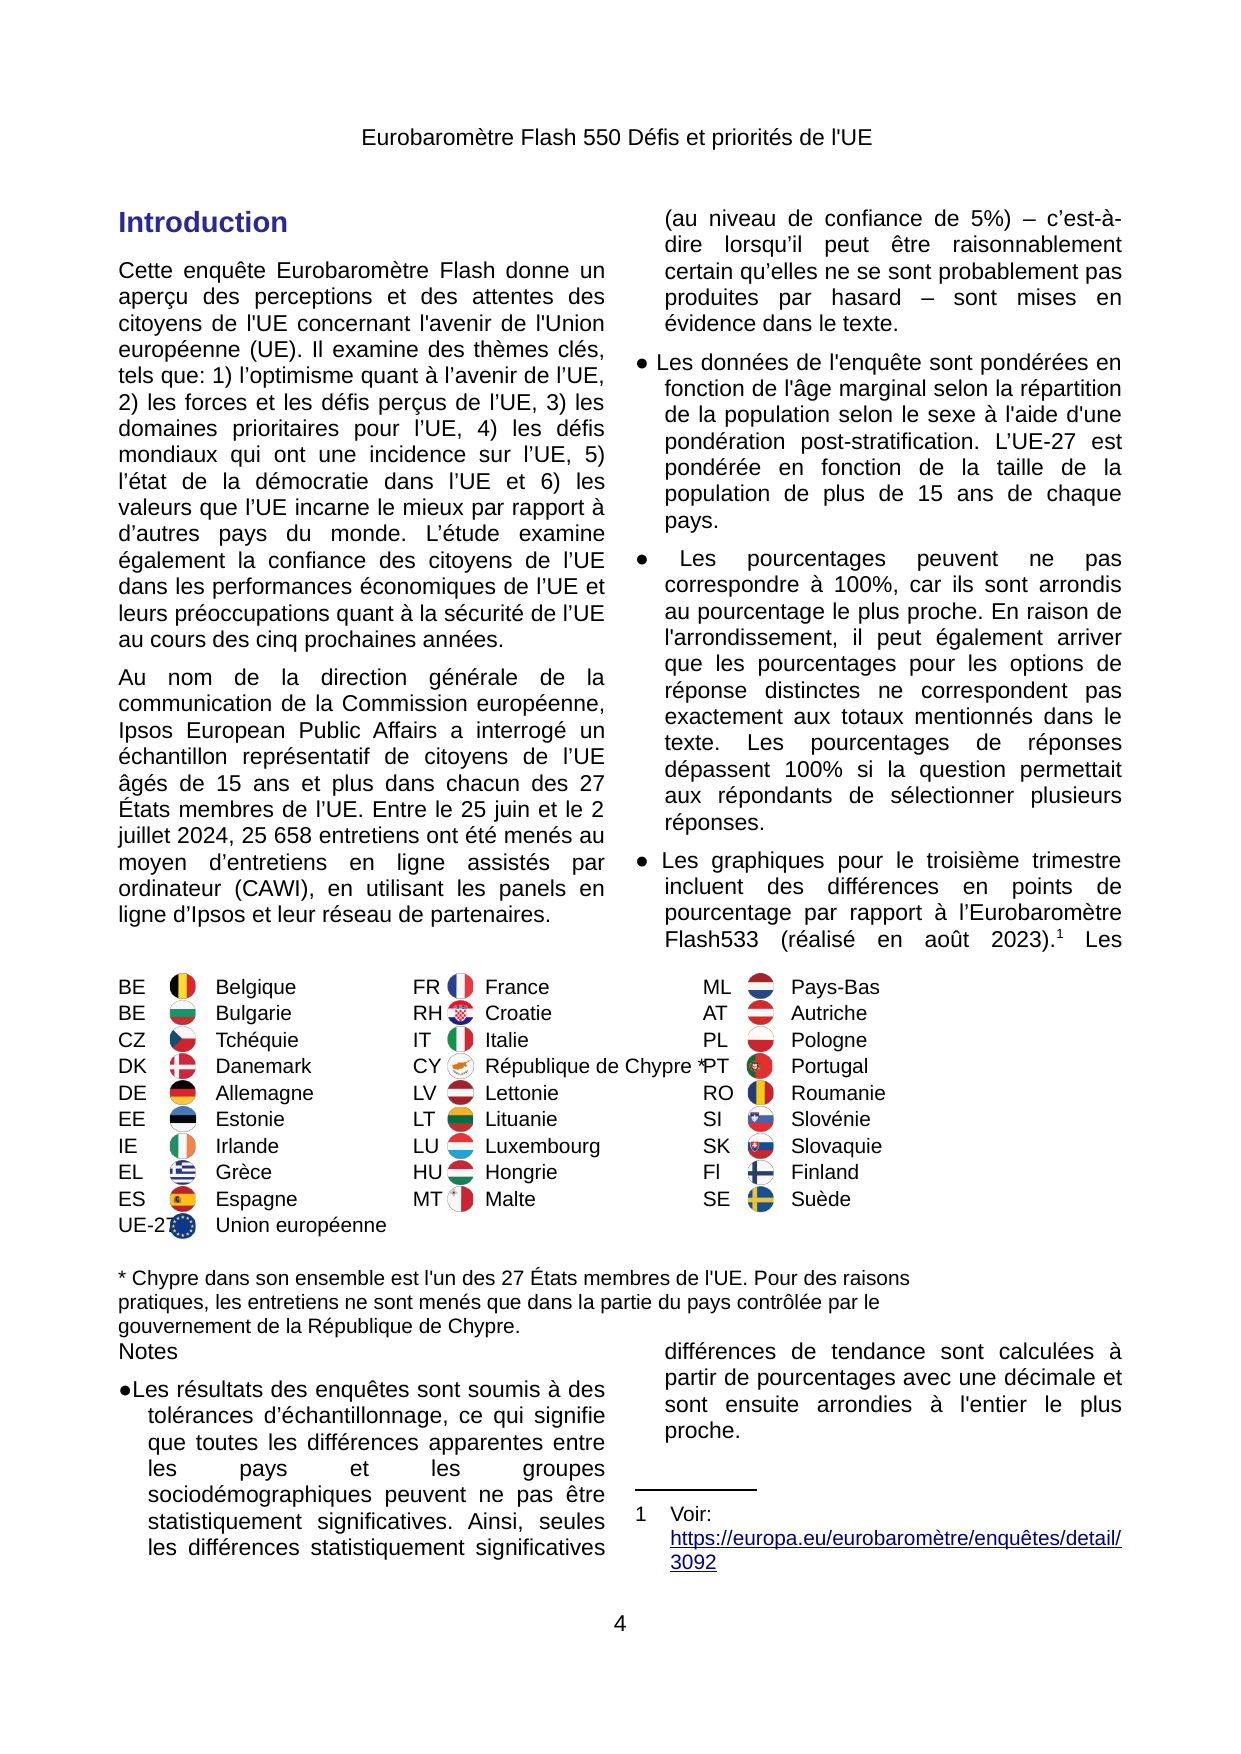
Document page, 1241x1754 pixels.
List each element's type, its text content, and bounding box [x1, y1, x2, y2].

picture [169, 1213, 196, 1239]
picture [747, 1080, 774, 1105]
picture [169, 1026, 196, 1052]
text ● Les pourcentages peuvent ne pas correspondre à 100%, car ils sont arrondis au pourcentage le plus proche. En raison de l'arrondissement, il peut également arriver que les pourcentages pour les options de réponse distinctes ne correspondent pas exactement aux totaux mentionnés dans le texte. Les pourcentages de réponses dépassent 100% si la question permettait aux répondants de sélectionner plusieurs réponses. [635, 545, 1122, 835]
picture [169, 1106, 197, 1132]
picture [447, 1160, 474, 1185]
picture [169, 1186, 196, 1212]
text (au niveau de confiance de 5%) – c’est-à-dire lorsqu’il peut être raisonnablement certain qu’elles ne se sont probablement pas produites par hasard – sont mises en évidence dans le texte. [635, 205, 1122, 337]
picture [447, 1026, 474, 1052]
picture [169, 1133, 196, 1159]
text ● Les graphiques pour le troisième trimestre incluent des différences en points de pourcentage par rapport à l’Eurobaromètre Flash533 (réalisé en août 2023). Les différences de tendance sont calculées à partir de pourcentages avec une décimale et sont ensuite arrondies à l'entier le plus proche. [635, 847, 1122, 1443]
picture [747, 1026, 774, 1052]
picture [747, 1160, 774, 1185]
picture [747, 1133, 774, 1159]
text Cette enquête Eurobaromètre Flash donne un aperçu des perceptions et des attentes des citoyens de l'UE concernant l'avenir de l'Union européenne (UE). Il examine des thèmes clés, tels que: 1) l’optimisme quant à l’avenir de l’UE, 2) les forces et les défis perçus de l’UE, 3) les domaines prioritaires pour l’UE, 4) les défis mondiaux qui ont une incidence sur l’UE, 5) l’état de la démocratie dans l’UE et 6) les valeurs que l’UE incarne le mieux par rapport à d’autres pays du monde. L’étude examine également la confiance des citoyens de l’UE dans les performances économiques de l’UE et leurs préoccupations quant à la sécurité de l’UE au cours des cinq prochaines années. [118, 257, 605, 652]
picture [747, 973, 774, 999]
picture [746, 1053, 773, 1079]
picture [747, 1186, 774, 1212]
subtitle Introduction [118, 205, 605, 238]
picture [169, 973, 196, 999]
text Voir: https://europa.eu/eurobaromètre/enquêtes/detail/3092 [635, 1502, 1122, 1574]
picture [447, 1080, 474, 1105]
picture [169, 1000, 196, 1025]
text ●Les résultats des enquêtes sont soumis à des tolérances d’échantillonnage, ce qui signifie que toutes les différences apparentes entre les pays et les groupes sociodémographiques peuvent ne pas être statistiquement significatives. Ainsi, seules les différences statistiquement significatives [118, 1376, 605, 1561]
picture [447, 1133, 474, 1159]
picture [169, 1053, 196, 1079]
picture [169, 1080, 196, 1105]
picture [747, 1106, 774, 1132]
picture [447, 1053, 474, 1079]
picture [447, 1107, 474, 1132]
picture [447, 1186, 474, 1212]
picture [747, 1000, 774, 1025]
text Notes [118, 978, 605, 1364]
picture [447, 1000, 474, 1025]
text Au nom de la direction générale de la communication de la Commission européenne, Ipsos European Public Affairs a interrogé un échantillon représentatif de citoyens de l’UE âgés de 15 ans et plus dans chacun des 27 États membres de l’UE. Entre le 25 juin et le 2 juillet 2024, 25 658 entretiens ont été menés au moyen d’entretiens en ligne assistés par ordinateur (CAWI), en utilisant les panels en ligne d’Ipsos et leur réseau de partenaires. [118, 664, 605, 928]
picture [169, 1160, 196, 1185]
text ● Les données de l'enquête sont pondérées en fonction de l'âge marginal selon la répartition de la population selon le sexe à l'aide d'une pondération post-stratification. L’UE-27 est pondérée en fonction de la taille de la population de plus de 15 ans de chaque pays. [635, 348, 1122, 533]
picture [447, 973, 474, 999]
